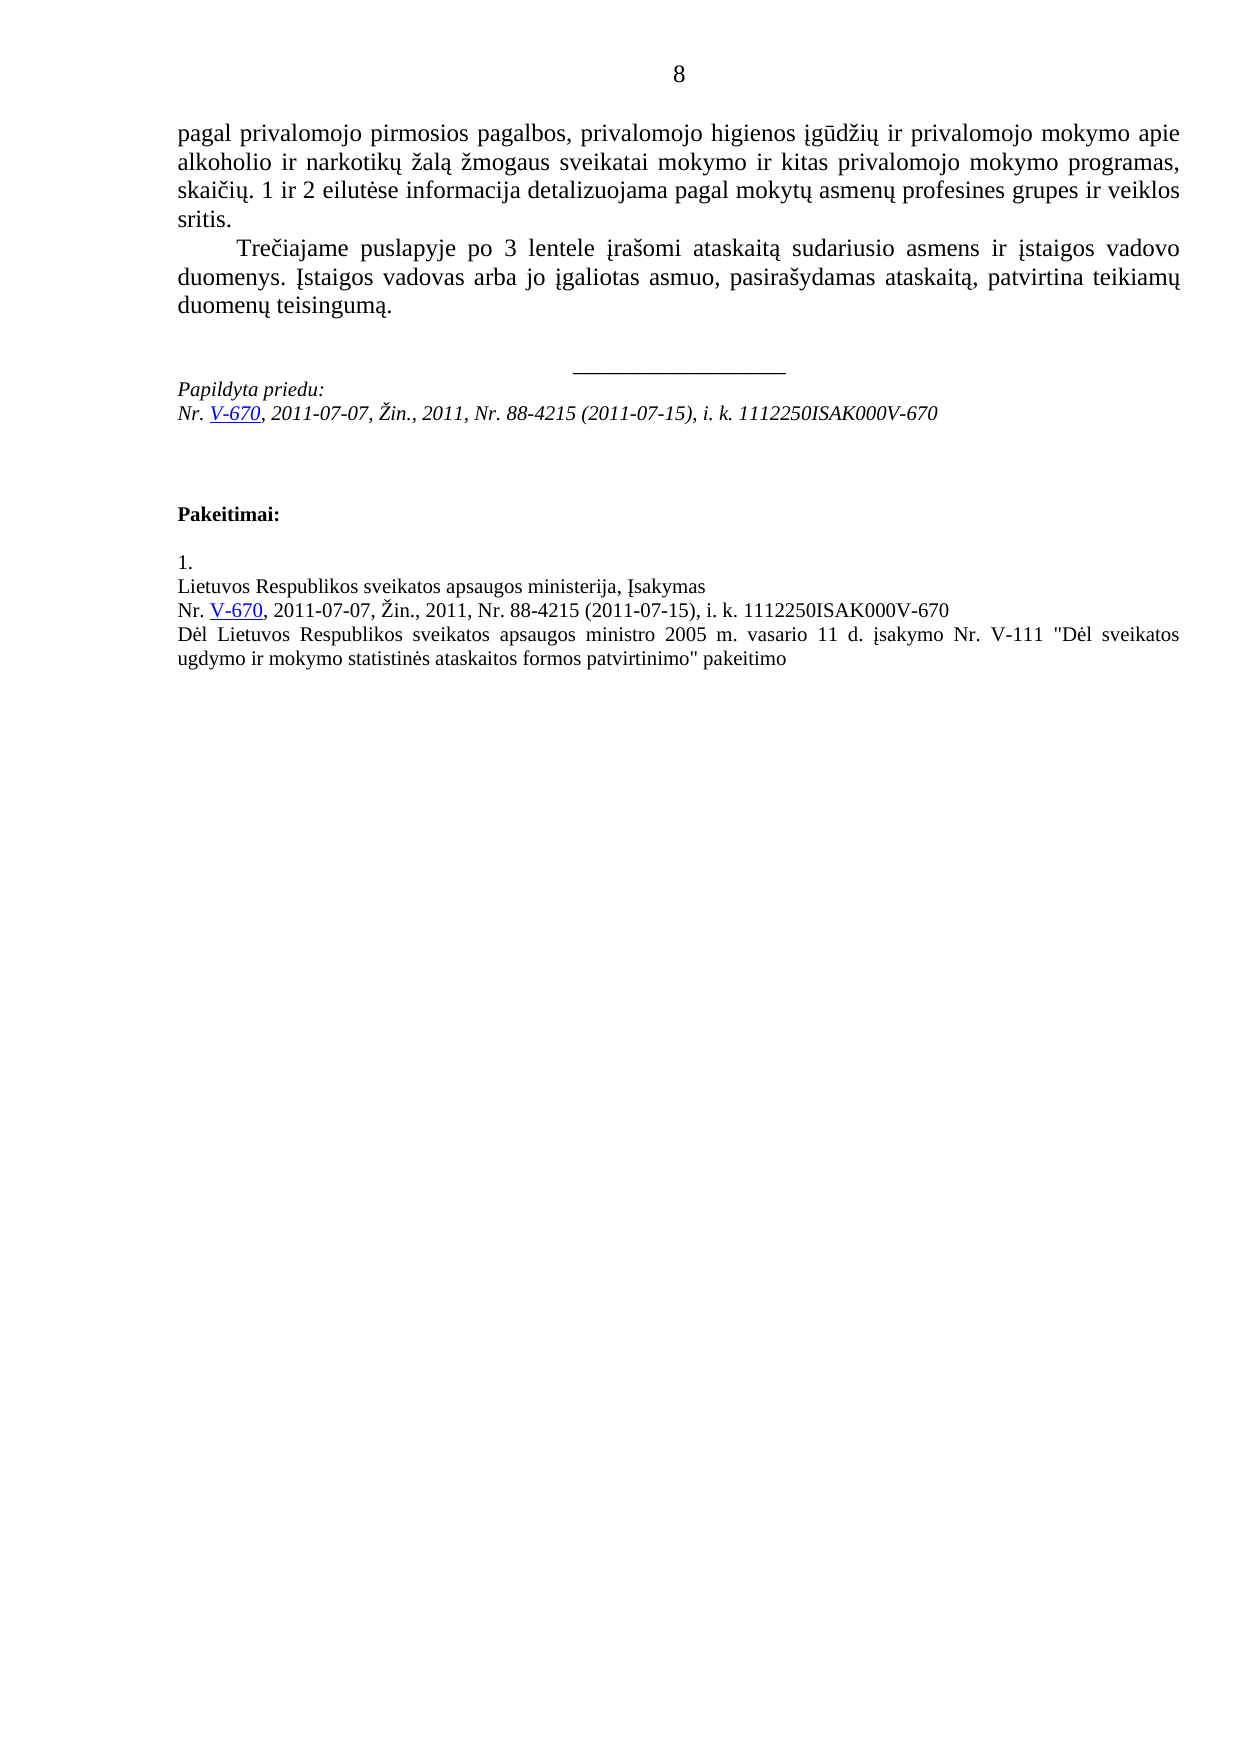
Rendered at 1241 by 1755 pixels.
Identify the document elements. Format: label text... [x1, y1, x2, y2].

text Trečiajame puslapyje po 3 lentele įrašomi ataskaitą sudariusio asmens ir įstaigos vadovo duomenys. Įstaigos vadovas arba jo įgaliotas asmuo, pasirašydamas ataskaitą, patvirtina teikiamų duomenų teisingumą. [177, 233, 1181, 319]
text Papildyta priedu: [177, 377, 1181, 401]
text Pakeitimai: [177, 502, 1181, 526]
text 1. [177, 550, 1181, 574]
text Lietuvos Respublikos sveikatos apsaugos ministerija, Įsakymas [177, 574, 1181, 598]
text Nr. V-670, 2011-07-07, Žin., 2011, Nr. 88-4215 (2011-07-15), i. k. 1112250ISAK000V-670 [177, 401, 1181, 425]
text _________________ [177, 348, 1181, 377]
text pagal privalomojo pirmosios pagalbos, privalomojo higienos įgūdžių ir privalomojo mokymo apie alkoholio ir narkotikų žalą žmogaus sveikatai mokymo ir kitas privalomojo mokymo programas, skaičių. 1 ir 2 eilutėse informacija detalizuojama pagal mokytų asmenų profesines grupes ir veiklos sritis. [177, 118, 1181, 233]
text Nr. V-670, 2011-07-07, Žin., 2011, Nr. 88-4215 (2011-07-15), i. k. 1112250ISAK000V-670 [177, 598, 1181, 622]
text Dėl Lietuvos Respublikos sveikatos apsaugos ministro 2005 m. vasario 11 d. įsakymo Nr. V-111 "Dėl sveikatos ugdymo ir mokymo statistinės ataskaitos formos patvirtinimo" pakeitimo [177, 622, 1181, 670]
